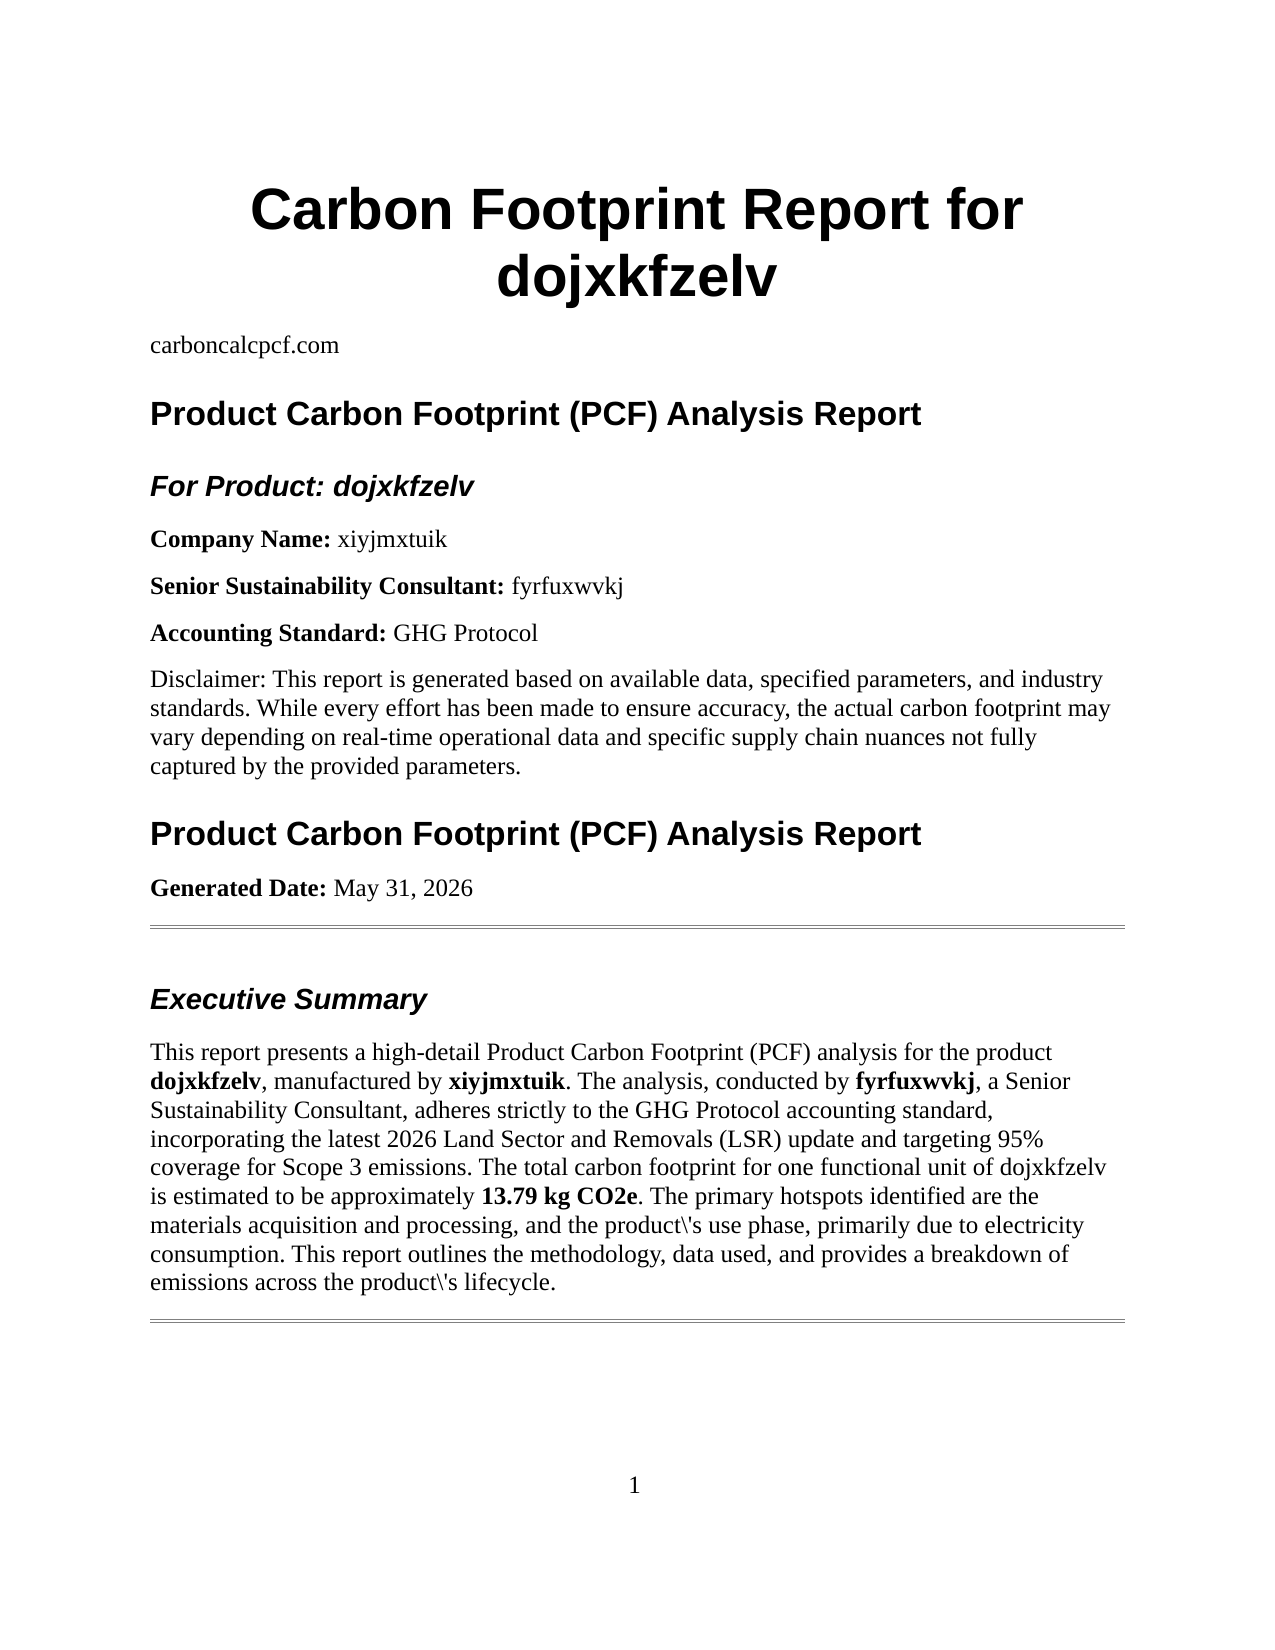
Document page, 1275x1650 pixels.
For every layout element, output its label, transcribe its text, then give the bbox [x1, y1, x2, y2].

text carboncalcpcf.com [150, 331, 1125, 359]
title Carbon Footprint Report for dojxkfzelv [150, 175, 1125, 309]
text Accounting Standard: GHG Protocol [150, 618, 1125, 647]
subtitle Executive Summary [150, 982, 1125, 1016]
text This report presents a high-detail Product Carbon Footprint (PCF) analysis for the product dojxkfzelv, manufactured by xiyjmxtuik. The analysis, conducted by fyrfuxwvkj, a Senior Sustainability Consultant, adheres strictly to the GHG Protocol accounting standard, incorporating the latest 2026 Land Sector and Removals (LSR) update and targeting 95% coverage for Scope 3 emissions. The total carbon footprint for one functional unit of dojxkfzelv is estimated to be approximately 13.79 kg CO2e. The primary hotspots identified are the materials acquisition and processing, and the product\'s use phase, primarily due to electricity consumption. This report outlines the methodology, data used, and provides a breakdown of emissions across the product\'s lifecycle. [150, 1037, 1125, 1296]
text Company Name: xiyjmxtuik [150, 524, 1125, 553]
subtitle Product Carbon Footprint (PCF) Analysis Report [150, 393, 1125, 432]
subtitle For Product: dojxkfzelv [150, 469, 1125, 503]
text Senior Sustainability Consultant: fyrfuxwvkj [150, 571, 1125, 600]
text Disclaimer: This report is generated based on available data, specified parameters, and industry standards. While every effort has been made to ensure accuracy, the actual carbon footprint may vary depending on real-time operational data and specific supply chain nuances not fully captured by the provided parameters. [150, 664, 1125, 779]
subtitle Product Carbon Footprint (PCF) Analysis Report [150, 813, 1125, 852]
text Generated Date: May 31, 2026 [150, 873, 1125, 902]
